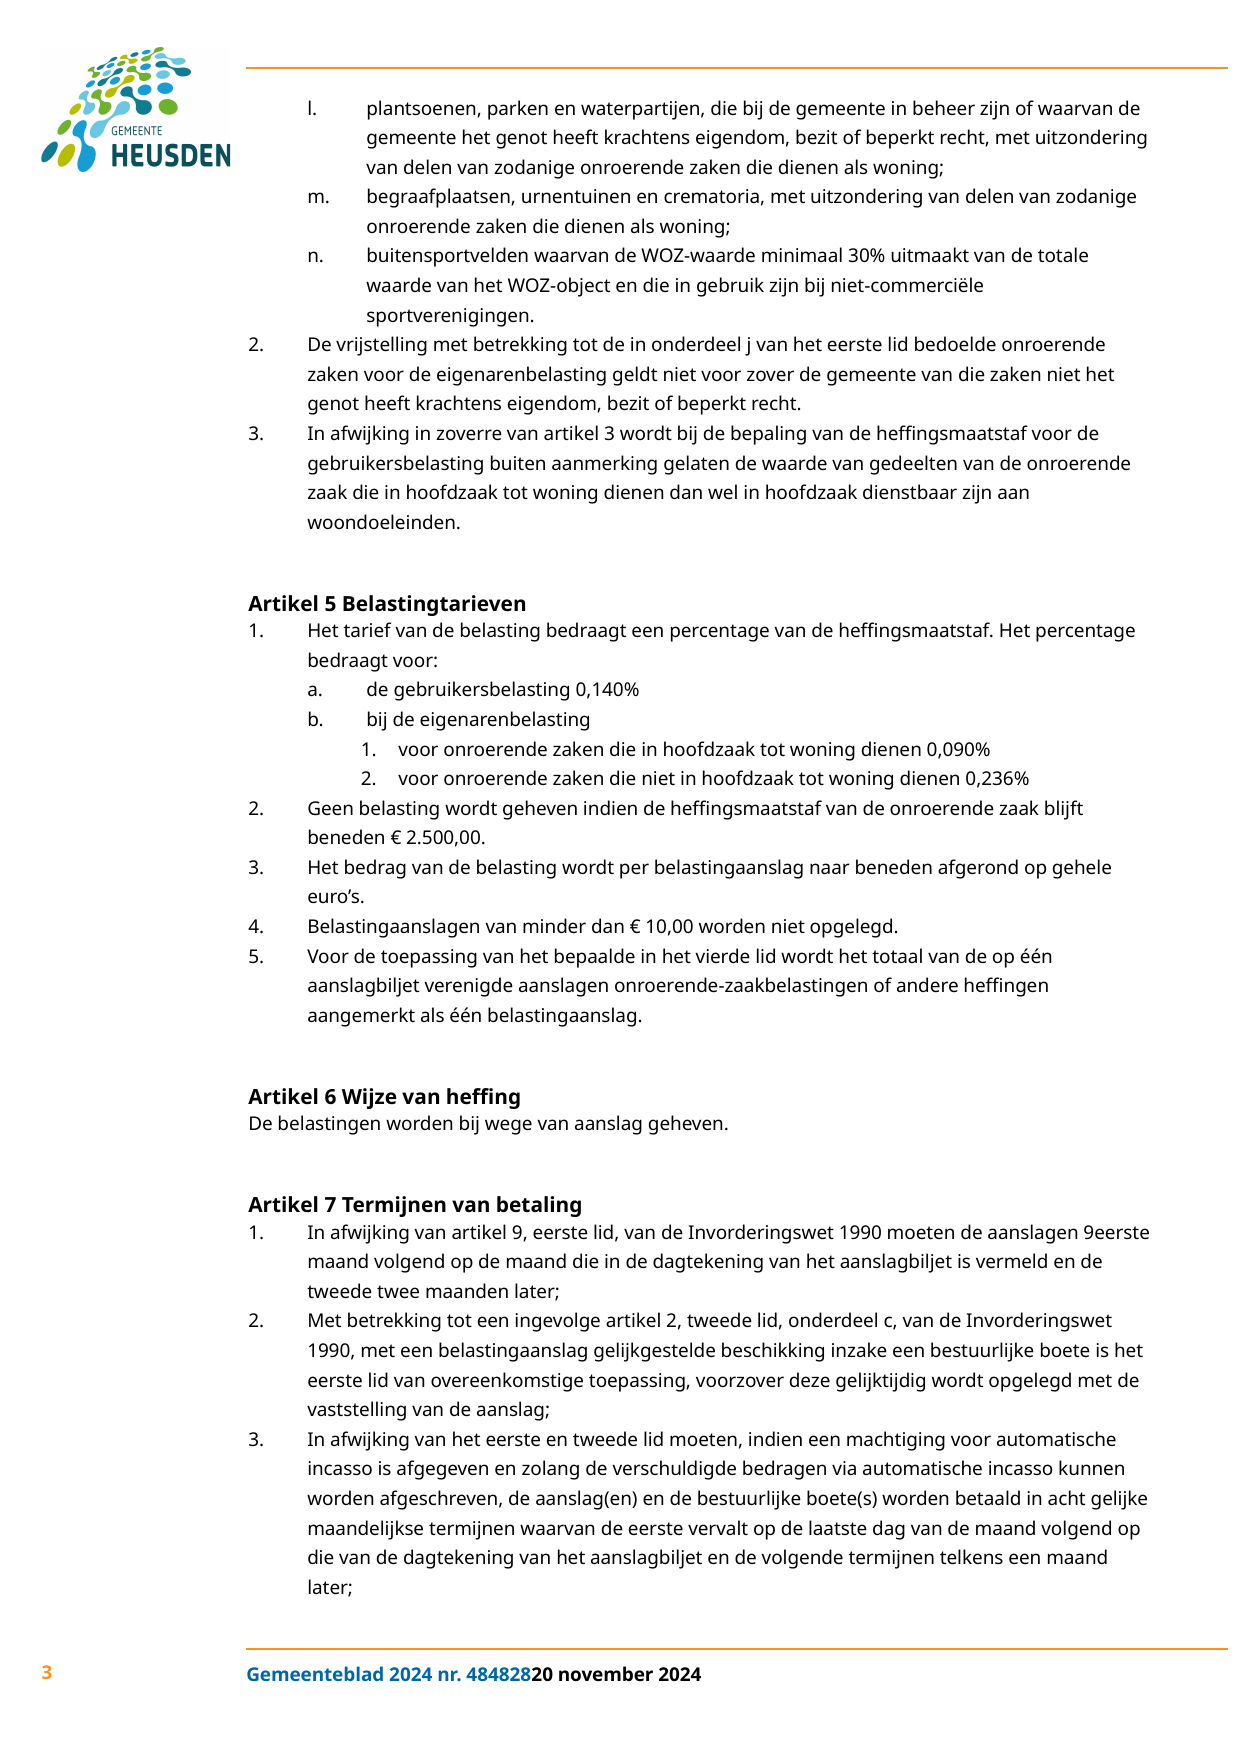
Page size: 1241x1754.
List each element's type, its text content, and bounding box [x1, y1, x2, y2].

list In afwijking van het eerste en tweede lid moeten, indien een machtiging voor automatische incasso is afgegeven en zolang de verschuldigde bedragen via automatische incasso kunnen worden afgeschreven, de aanslag(en) en de bestuurlijke boete(s) worden betaald in acht gelijke maandelijkse termijnen waarvan de eerste vervalt op de laatste dag van de maand volgend op die van de dagtekening van het aanslagbiljet en de volgende termijnen telkens een maand later; [248, 1426, 1152, 1599]
text De belastingen worden bij wege van aanslag geheven. [248, 1110, 1152, 1136]
list begraafplaatsen, urnentuinen en crematoria, met uitzondering van delen van zodanige onroerende zaken die dienen als woning; [307, 183, 1152, 239]
list Voor de toepassing van het bepaalde in het vierde lid wordt het totaal van de op één aanslagbiljet verenigde aanslagen onroerende-zaakbelastingen of andere heffingen aangemerkt als één belastingaanslag. [248, 943, 1152, 1028]
list bij de eigenarenbelasting [307, 706, 1152, 732]
text Artikel 5 Belastingtarieven [248, 589, 1152, 617]
list Het bedrag van de belasting wordt per belastingaanslag naar beneden afgerond op gehele euro’s. [248, 854, 1152, 909]
list buitensportvelden waarvan de WOZ-waarde minimaal 30% uitmaakt van de totale waarde van het WOZ-object en die in gebruik zijn bij niet-commerciële sportverenigingen. [307, 243, 1152, 328]
list In afwijking in zoverre van artikel 3 wordt bij de bepaling van de heffingsmaatstaf voor de gebruikersbelasting buiten aanmerking gelaten de waarde van gedeelten van de onroerende zaak die in hoofdzaak tot woning dienen dan wel in hoofdzaak dienstbaar zijn aan woondoeleinden. [248, 420, 1152, 535]
text Artikel 6 Wijze van heffing [248, 1082, 1152, 1110]
list In afwijking van artikel 9, eerste lid, van de Invorderingswet 1990 moeten de aanslagen 9eerste maand volgend op de maand die in de dagtekening van het aanslagbiljet is vermeld en de tweede twee maanden later; [248, 1219, 1152, 1304]
list voor onroerende zaken die in hoofdzaak tot woning dienen 0,090% [361, 736, 1152, 761]
list de gebruikersbelasting 0,140% [307, 677, 1152, 702]
list plantsoenen, parken en waterpartijen, die bij de gemeente in beheer zijn of waarvan de gemeente het genot heeft krachtens eigendom, bezit of beperkt recht, met uitzondering van delen van zodanige onroerende zaken die dienen als woning; [307, 95, 1152, 180]
text Artikel 7 Termijnen van betaling [248, 1190, 1152, 1219]
list Het tarief van de belasting bedraagt een percentage van de heffingsmaatstaf. Het percentage bedraagt voor: [248, 617, 1152, 673]
picture [41, 47, 231, 172]
list Met betrekking tot een ingevolge artikel 2, tweede lid, onderdeel c, van de Invorderingswet 1990, met een belastingaanslag gelijkgestelde beschikking inzake een bestuurlijke boete is het eerste lid van overeenkomstige toepassing, voorzover deze gelijktijdig wordt opgelegd met de vaststelling van de aanslag; [248, 1308, 1152, 1422]
list Belastingaanslagen van minder dan € 10,00 worden niet opgelegd. [248, 913, 1152, 939]
list Geen belasting wordt geheven indien de heffingsmaatstaf van de onroerende zaak blijft beneden € 2.500,00. [248, 795, 1152, 850]
list De vrijstelling met betrekking tot de in onderdeel j van het eerste lid bedoelde onroerende zaken voor de eigenarenbelasting geldt niet voor zover de gemeente van die zaken niet het genot heeft krachtens eigendom, bezit of beperkt recht. [248, 331, 1152, 416]
list voor onroerende zaken die niet in hoofdzaak tot woning dienen 0,236% [361, 765, 1152, 791]
